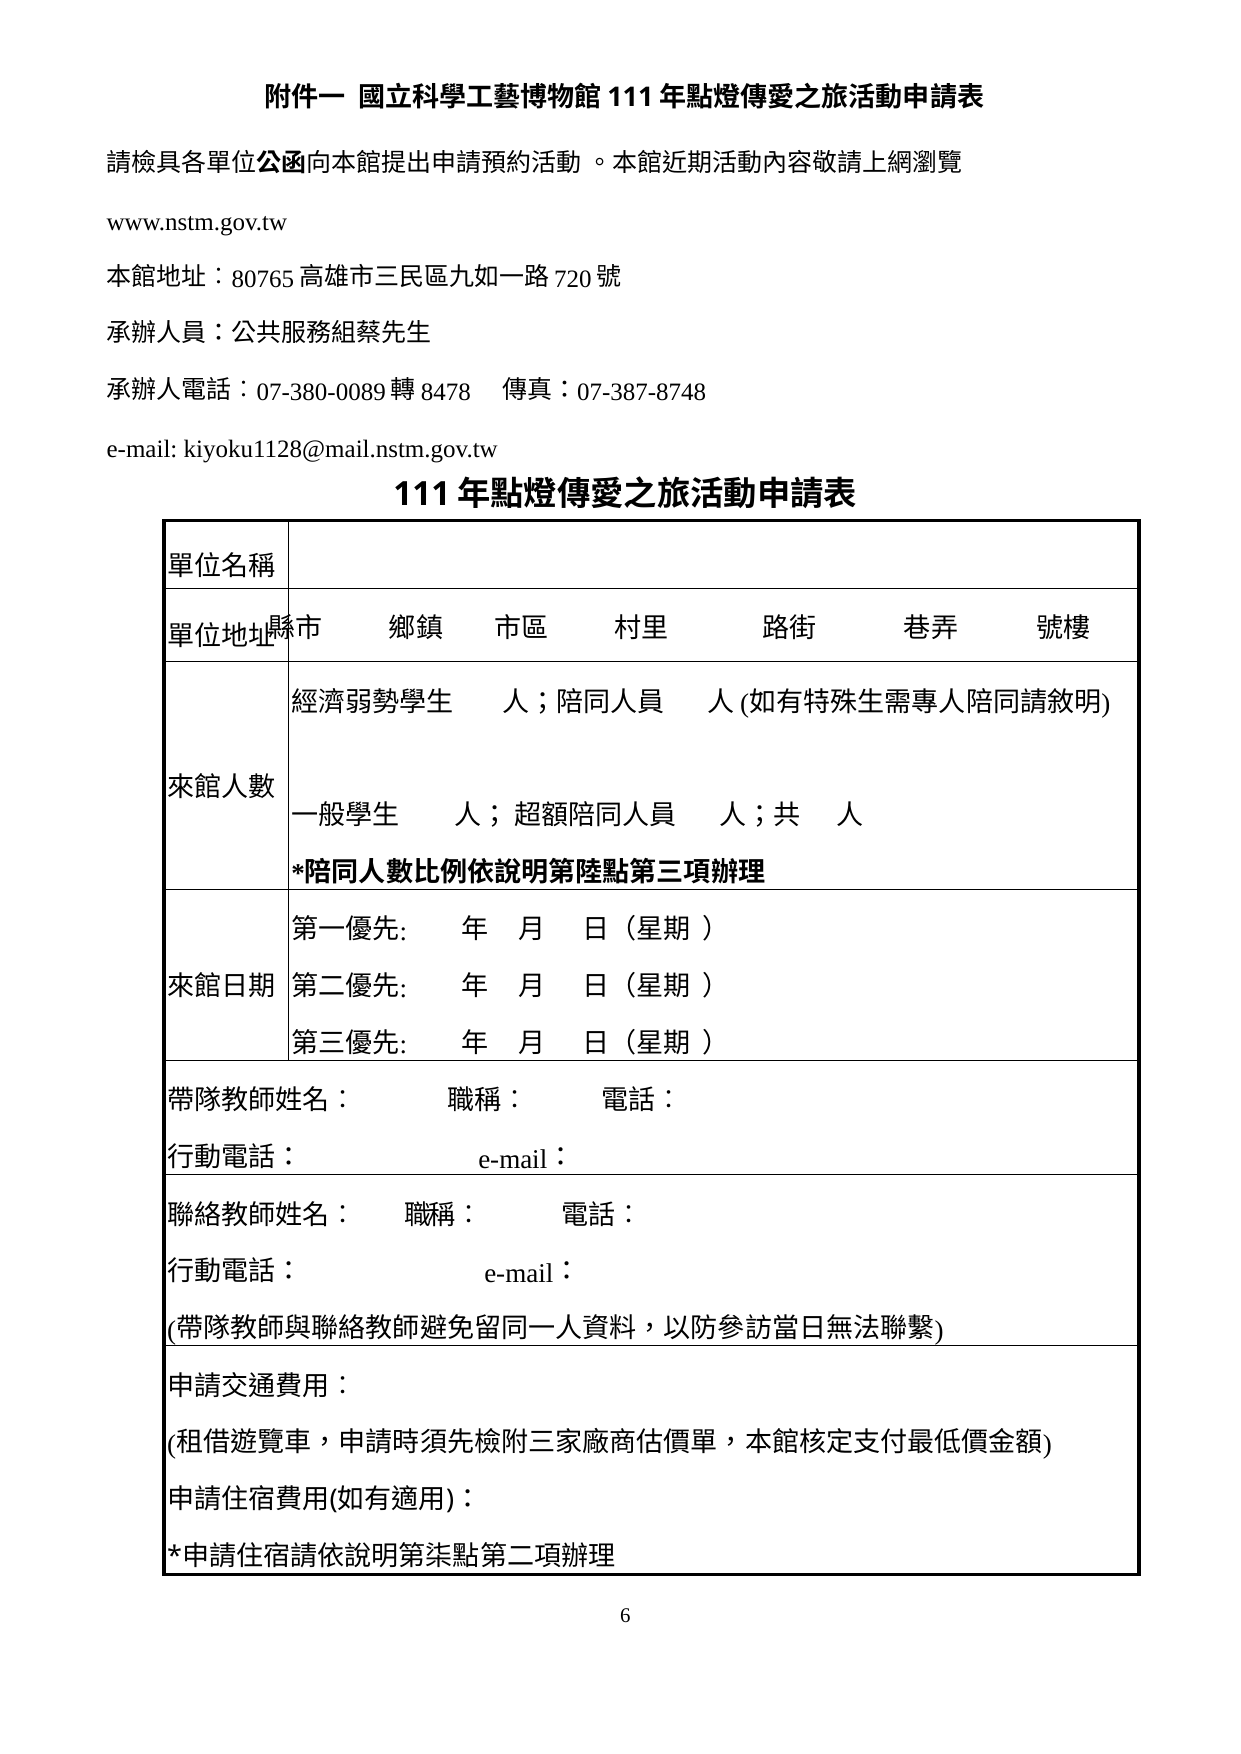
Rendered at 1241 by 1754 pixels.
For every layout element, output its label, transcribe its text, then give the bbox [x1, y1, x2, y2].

text 請檢具各單位公函向本館提出申請預約活動 。本館近期活動內容敬請上網瀏覽www.nstm.gov.tw [106, 122, 1144, 236]
table_cell 來館人數 [166, 662, 288, 889]
table_cell 第一優先: 年 月 日（星期 ） 第二優先: 年 月 日（星期 ） 第三優先: 年 月 日（星期 ） [289, 890, 1137, 1060]
table_cell 單位地址 [166, 589, 288, 661]
text 附件一 國立科學工藝博物館111年點燈傳愛之旅活動申請表 [106, 66, 1142, 122]
text 承辦人電話︰07-380-0089轉8478 傳真：07-387-8748 [106, 349, 1144, 406]
text e-mail: kiyoku1128@mail.nstm.gov.tw [106, 406, 1144, 462]
table_cell 聯絡教師姓名︰ 職稱︰ 電話︰ 行動電話： e-mail： (帶隊教師與聯絡教師避免留同一人資料，以防參訪當日無法聯繫) [166, 1175, 1137, 1345]
text 111年點燈傳愛之旅活動申請表 [106, 462, 1144, 519]
table_cell 來館日期 [166, 890, 288, 1060]
text 本館地址︰80765高雄市三民區九如一路720號 [106, 236, 1144, 292]
table_header [289, 522, 1137, 588]
table_cell 帶隊教師姓名︰ 職稱︰ 電話︰ 行動電話： e-mail： [166, 1061, 1137, 1174]
table_cell 申請交通費用︰ (租借遊覽車，申請時須先檢附三家廠商估價單，本館核定支付最低價金額) 申請住宿費用(如有適用)： *申請住宿請依說明第柒點第二項辦理 [166, 1346, 1137, 1573]
table_cell 縣市 鄉鎮 市區 村里 路街 巷弄 號樓 [289, 589, 1137, 661]
text 承辦人員：公共服務組蔡先生 [106, 292, 1144, 349]
table_cell 經濟弱勢學生 人；陪同人員 人 (如有特殊生需專人陪同請敘明) 一般學生 人； 超額陪同人員 人；共 人 *陪同人數比例依說明第陸點第三項辦理 [289, 662, 1137, 889]
table_header 單位名稱 [166, 522, 288, 588]
